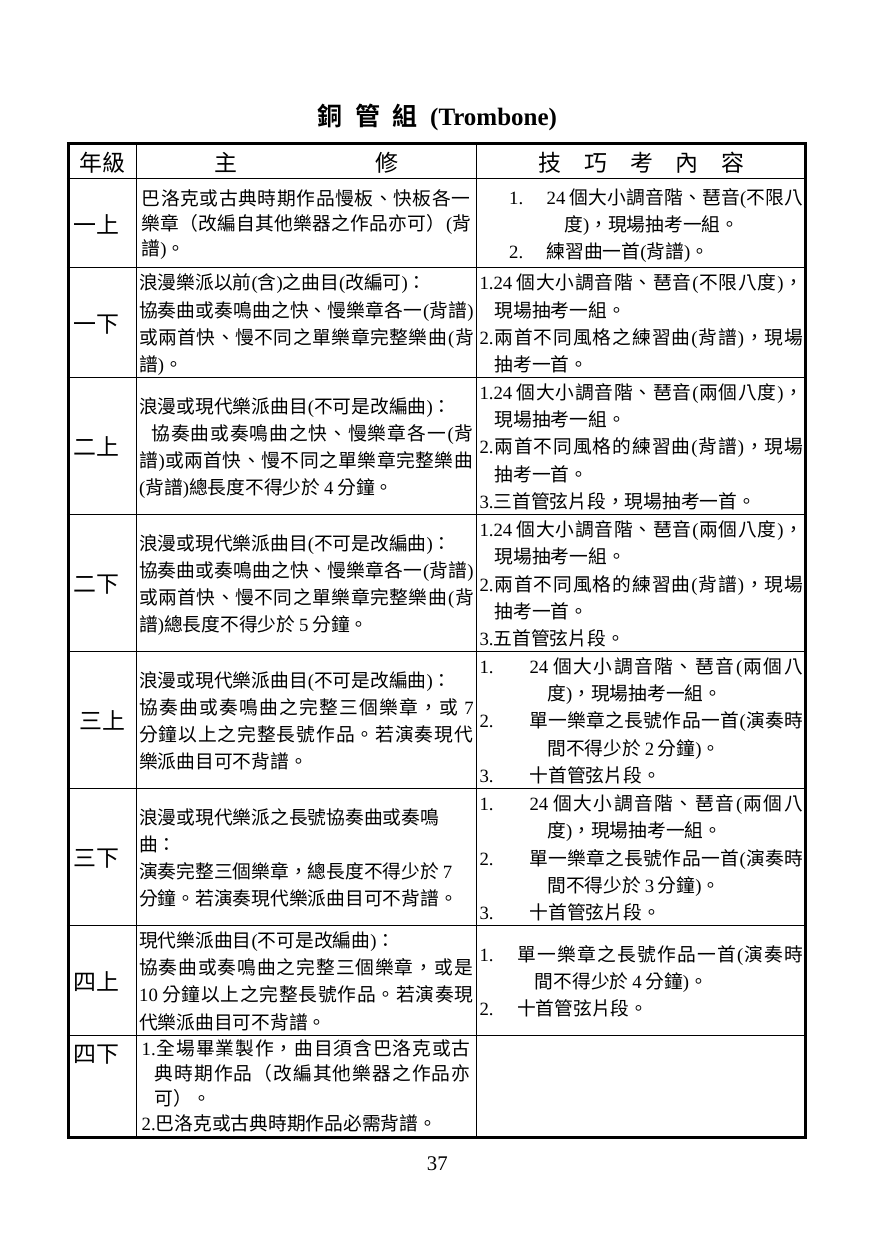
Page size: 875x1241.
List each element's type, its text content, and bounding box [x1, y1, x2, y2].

table_cell 一下 [70, 268, 136, 377]
table_cell 浪漫或現代樂派之長號協奏曲或奏鳴曲： 演奏完整三個樂章，總長度不得少於7分鐘。若演奏現代樂派曲目可不背譜。 [137, 789, 476, 925]
table_cell 1.24個大小調音階、琶音(兩個八度)，現場抽考一組。 2.兩首不同風格的練習曲(背譜)，現場抽考一首。 3.三首管弦片段，現場抽考一首。 [477, 378, 804, 514]
table_cell 1.24個大小調音階、琶音(不限八度)，現場抽考一組。 2.兩首不同風格之練習曲(背譜)，現場抽考一首。 [477, 268, 804, 377]
table_header 主 修 [137, 145, 476, 178]
table_cell 現代樂派曲目(不可是改編曲)： 協奏曲或奏鳴曲之完整三個樂章，或是10分鐘以上之完整長號作品。若演奏現代樂派曲目可不背譜。 [137, 926, 476, 1034]
table_header 年級 [70, 145, 136, 178]
table_cell [477, 1036, 804, 1136]
table_cell 二上 [70, 378, 136, 514]
table_cell 二下 [70, 515, 136, 651]
table_cell 24個大小調音階、琶音(兩個八度)，現場抽考一組。 單一樂章之長號作品一首(演奏時間不得少於2分鐘)。 十首管弦片段。 [477, 652, 804, 788]
table_cell 浪漫樂派以前(含)之曲目(改編可)： 協奏曲或奏鳴曲之快、慢樂章各一(背譜)或兩首快、慢不同之單樂章完整樂曲(背譜)。 [137, 268, 476, 377]
table_cell 四下 [70, 1036, 136, 1136]
table_cell 三下 [70, 789, 136, 925]
table_cell 1.全場畢業製作，曲目須含巴洛克或古典時期作品（改編其他樂器之作品亦可）。 2.巴洛克或古典時期作品必需背譜。 [137, 1036, 476, 1136]
table_cell 24個大小調音階、琶音(不限八度)，現場抽考一組。 練習曲一首(背譜)。 [477, 179, 804, 267]
table_cell 巴洛克或古典時期作品慢板、快板各一樂章（改編自其他樂器之作品亦可）(背譜)。 [137, 179, 476, 267]
table_cell 浪漫或現代樂派曲目(不可是改編曲)： 協奏曲或奏鳴曲之快、慢樂章各一(背譜)或兩首快、慢不同之單樂章完整樂曲(背譜)總長度不得少於4分鐘。 [137, 378, 476, 514]
table_cell 24個大小調音階、琶音(兩個八度)，現場抽考一組。 單一樂章之長號作品一首(演奏時間不得少於3分鐘)。 十首管弦片段。 [477, 789, 804, 925]
table_cell 浪漫或現代樂派曲目(不可是改編曲)： 協奏曲或奏鳴曲之快、慢樂章各一(背譜)或兩首快、慢不同之單樂章完整樂曲(背譜)總長度不得少於5分鐘。 [137, 515, 476, 651]
table_cell 1.24個大小調音階、琶音(兩個八度)，現場抽考一組。 2.兩首不同風格的練習曲(背譜)，現場抽考一首。 3.五首管弦片段。 [477, 515, 804, 651]
table_cell 一上 [70, 179, 136, 267]
table_cell 單一樂章之長號作品一首(演奏時間不得少於4分鐘)。 十首管弦片段。 [477, 926, 804, 1034]
table_cell 浪漫或現代樂派曲目(不可是改編曲)： 協奏曲或奏鳴曲之完整三個樂章，或7分鐘以上之完整長號作品。若演奏現代樂派曲目可不背譜。 [137, 652, 476, 788]
table_header 技 巧 考 內 容 [477, 145, 804, 178]
table_cell 四上 [70, 926, 136, 1034]
table_cell 三上 [70, 652, 136, 788]
text 銅 管 組 (Trombone) [83, 89, 791, 134]
